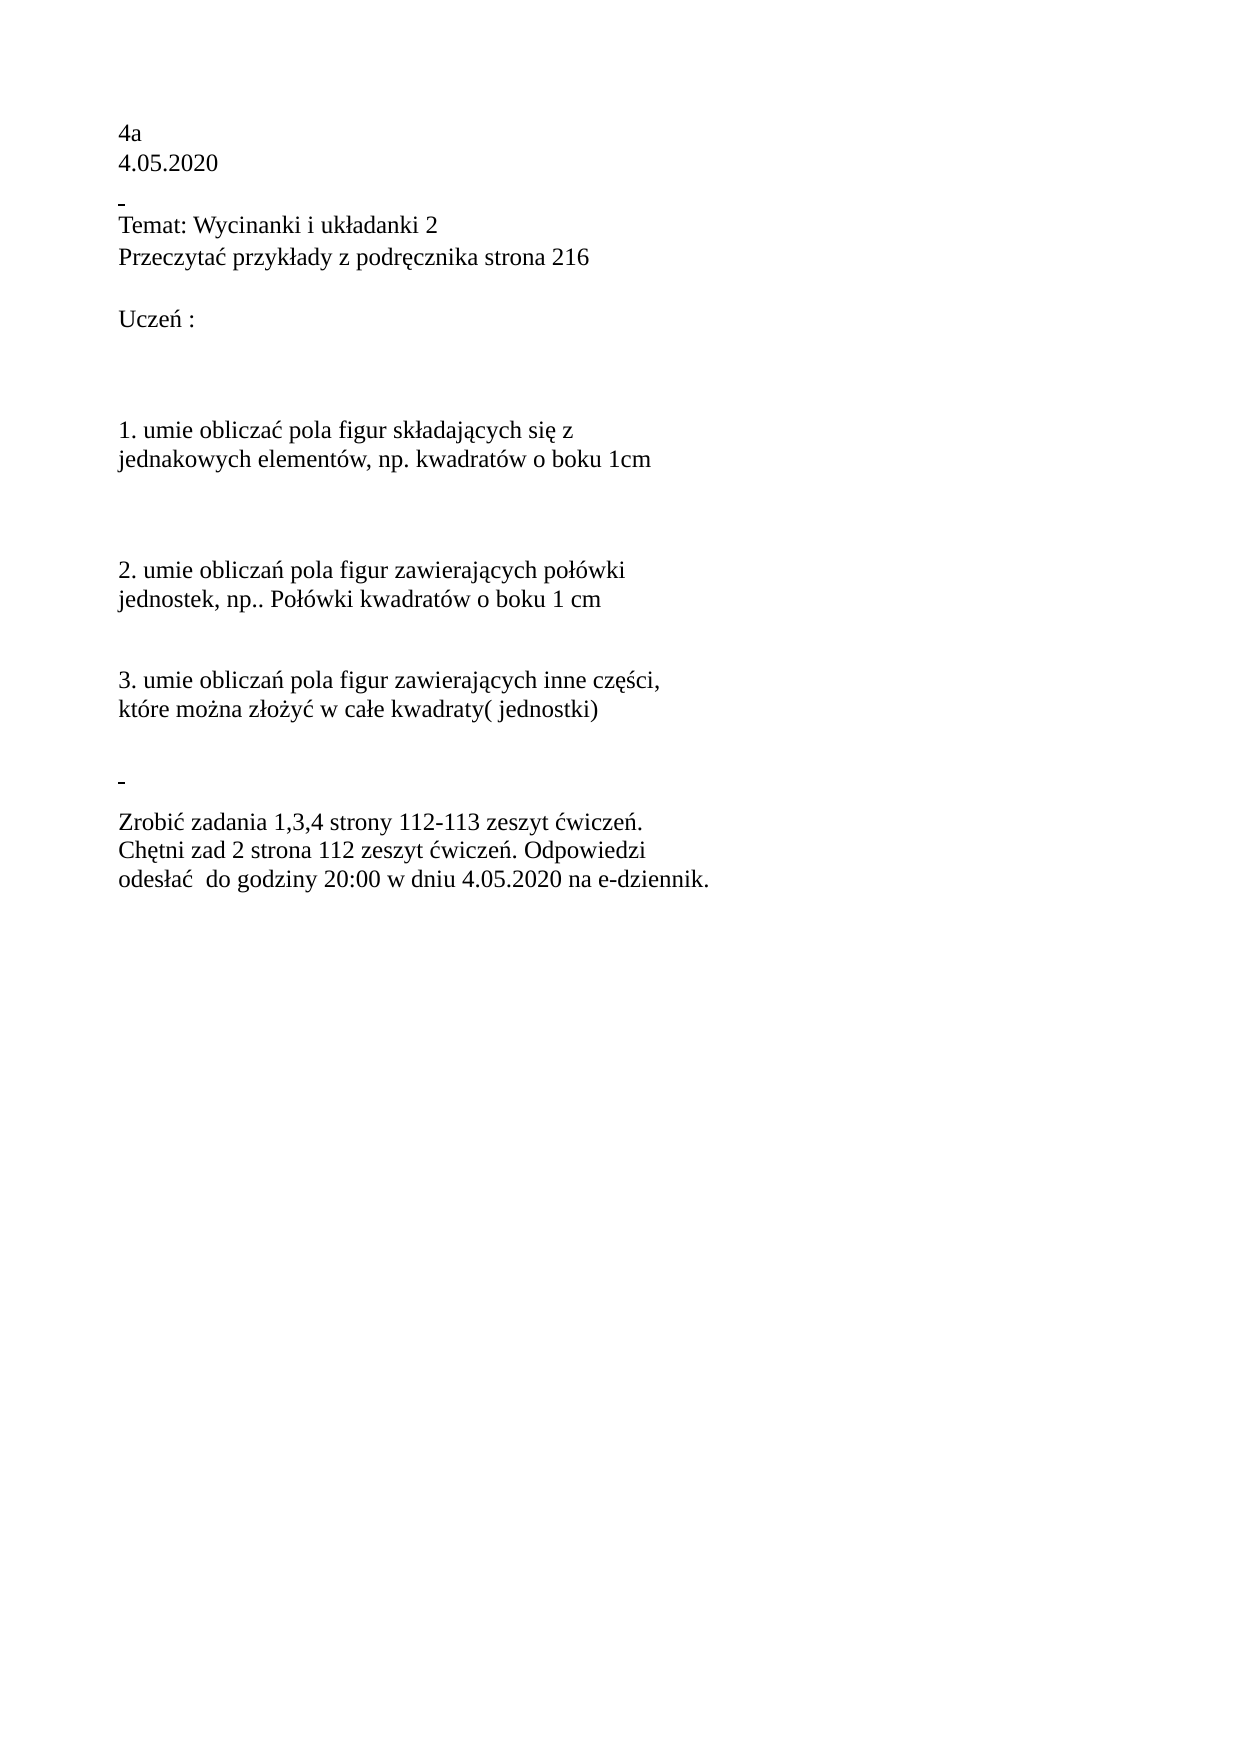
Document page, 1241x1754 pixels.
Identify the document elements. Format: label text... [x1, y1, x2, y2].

table_cell 1. umie obliczać pola figur składających się z jednakowych elementów, np. kwadratów o boku 1cm [118, 366, 712, 522]
table_cell Uczeń : [118, 272, 712, 366]
table_cell Zrobić zadania 1,3,4 strony 112-113 zeszyt ćwiczeń. Chętni zad 2 strona 112 zeszyt ćwiczeń. Odpowiedzi odesłać do godziny 20:00 w dniu 4.05.2020 na e-dziennik. [118, 803, 712, 897]
table_cell [118, 178, 712, 209]
table_cell 3. umie obliczań pola figur zawierających inne części, które można złożyć w całe kwadraty( jednostki) [118, 647, 712, 741]
table_cell Przeczytać przykłady z podręcznika strona 216 [118, 241, 712, 272]
table_cell 2. umie obliczań pola figur zawierających połówki jednostek, np.. Połówki kwadratów o boku 1 cm [118, 522, 712, 647]
table_cell [118, 741, 712, 803]
table_cell Temat: Wycinanki i układanki 2 [118, 209, 712, 241]
text 4a [118, 118, 1122, 147]
table_header 4.05.2020 [118, 147, 712, 178]
